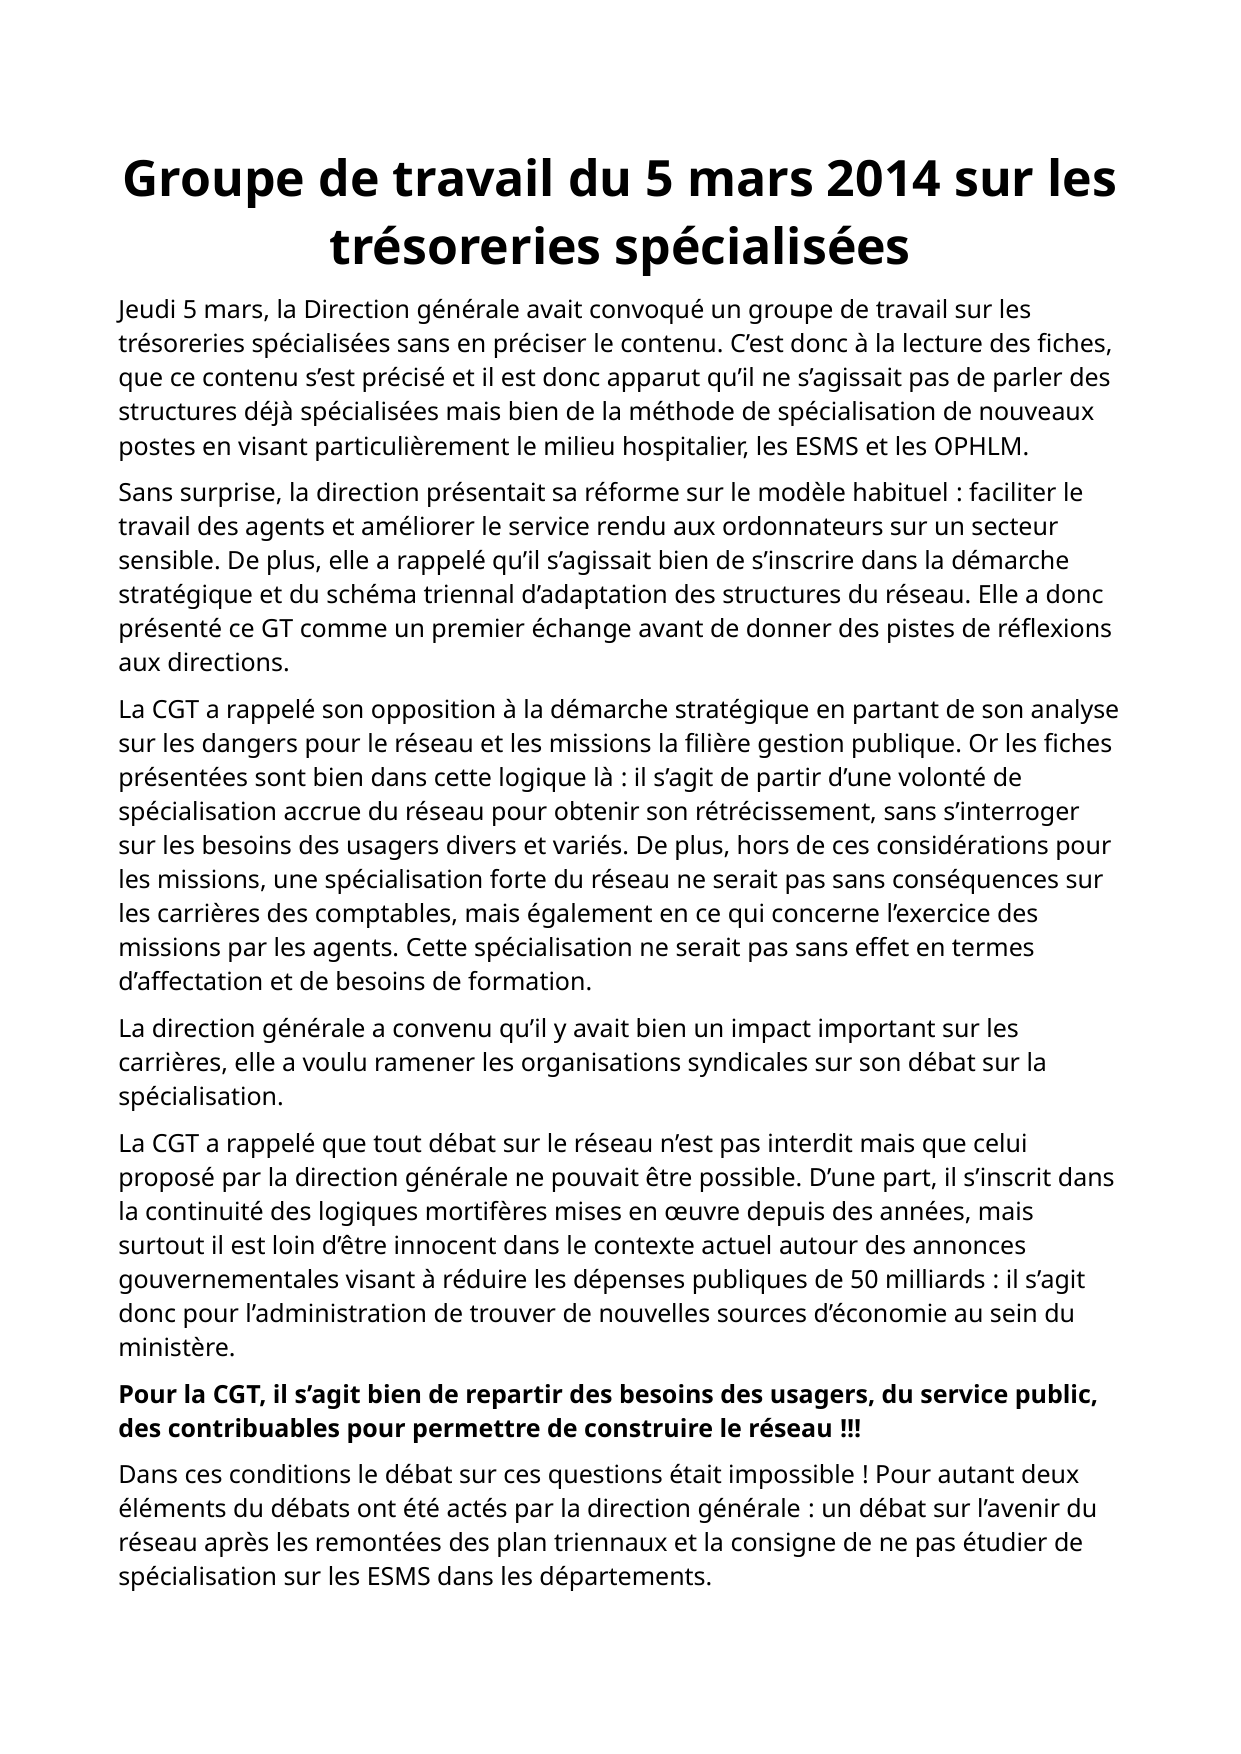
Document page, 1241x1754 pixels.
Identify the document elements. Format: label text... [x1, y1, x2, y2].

text La direction générale a convenu qu’il y avait bien un impact important sur les carrières, elle a voulu ramener les organisations syndicales sur son débat sur la spécialisation. [118, 1011, 1122, 1113]
text Pour la CGT, il s’agit bien de repartir des besoins des usagers, du service public, des contribuables pour permettre de construire le réseau !!! [118, 1376, 1122, 1444]
text La CGT a rappelé que tout débat sur le réseau n’est pas interdit mais que celui proposé par la direction générale ne pouvait être possible. D’une part, il s’inscrit dans la continuité des logiques mortifères mises en œuvre depuis des années, mais surtout il est loin d’être innocent dans le contexte actuel autour des annonces gouvernementales visant à réduire les dépenses publiques de 50 milliards : il s’agit donc pour l’administration de trouver de nouvelles sources d’économie au sein du ministère. [118, 1125, 1122, 1364]
text Dans ces conditions le débat sur ces questions était impossible ! Pour autant deux éléments du débats ont été actés par la direction générale : un débat sur l’avenir du réseau après les remontées des plan triennaux et la consigne de ne pas étudier de spécialisation sur les ESMS dans les départements. [118, 1457, 1122, 1593]
text Jeudi 5 mars, la Direction générale avait convoqué un groupe de travail sur les trésoreries spécialisées sans en préciser le contenu. C’est donc à la lecture des fiches, que ce contenu s’est précisé et il est donc apparut qu’il ne s’agissait pas de parler des structures déjà spécialisées mais bien de la méthode de spécialisation de nouveaux postes en visant particulièrement le milieu hospitalier, les ESMS et les OPHLM. [118, 292, 1122, 462]
text La CGT a rappelé son opposition à la démarche stratégique en partant de son analyse sur les dangers pour le réseau et les missions la filière gestion publique. Or les fiches présentées sont bien dans cette logique là : il s’agit de partir d’une volonté de spécialisation accrue du réseau pour obtenir son rétrécissement, sans s’interroger sur les besoins des usagers divers et variés. De plus, hors de ces considérations pour les missions, une spécialisation forte du réseau ne serait pas sans conséquences sur les carrières des comptables, mais également en ce qui concerne l’exercice des missions par les agents. Cette spécialisation ne serait pas sans effet en termes d’affectation et de besoins de formation. [118, 692, 1122, 998]
subtitle Groupe de travail du 5 mars 2014 sur les trésoreries spécialisées [118, 143, 1122, 279]
text Sans surprise, la direction présentait sa réforme sur le modèle habituel : faciliter le travail des agents et améliorer le service rendu aux ordonnateurs sur un secteur sensible. De plus, elle a rappelé qu’il s’agissait bien de s’inscrire dans la démarche stratégique et du schéma triennal d’adaptation des structures du réseau. Elle a donc présenté ce GT comme un premier échange avant de donner des pistes de réflexions aux directions. [118, 475, 1122, 679]
